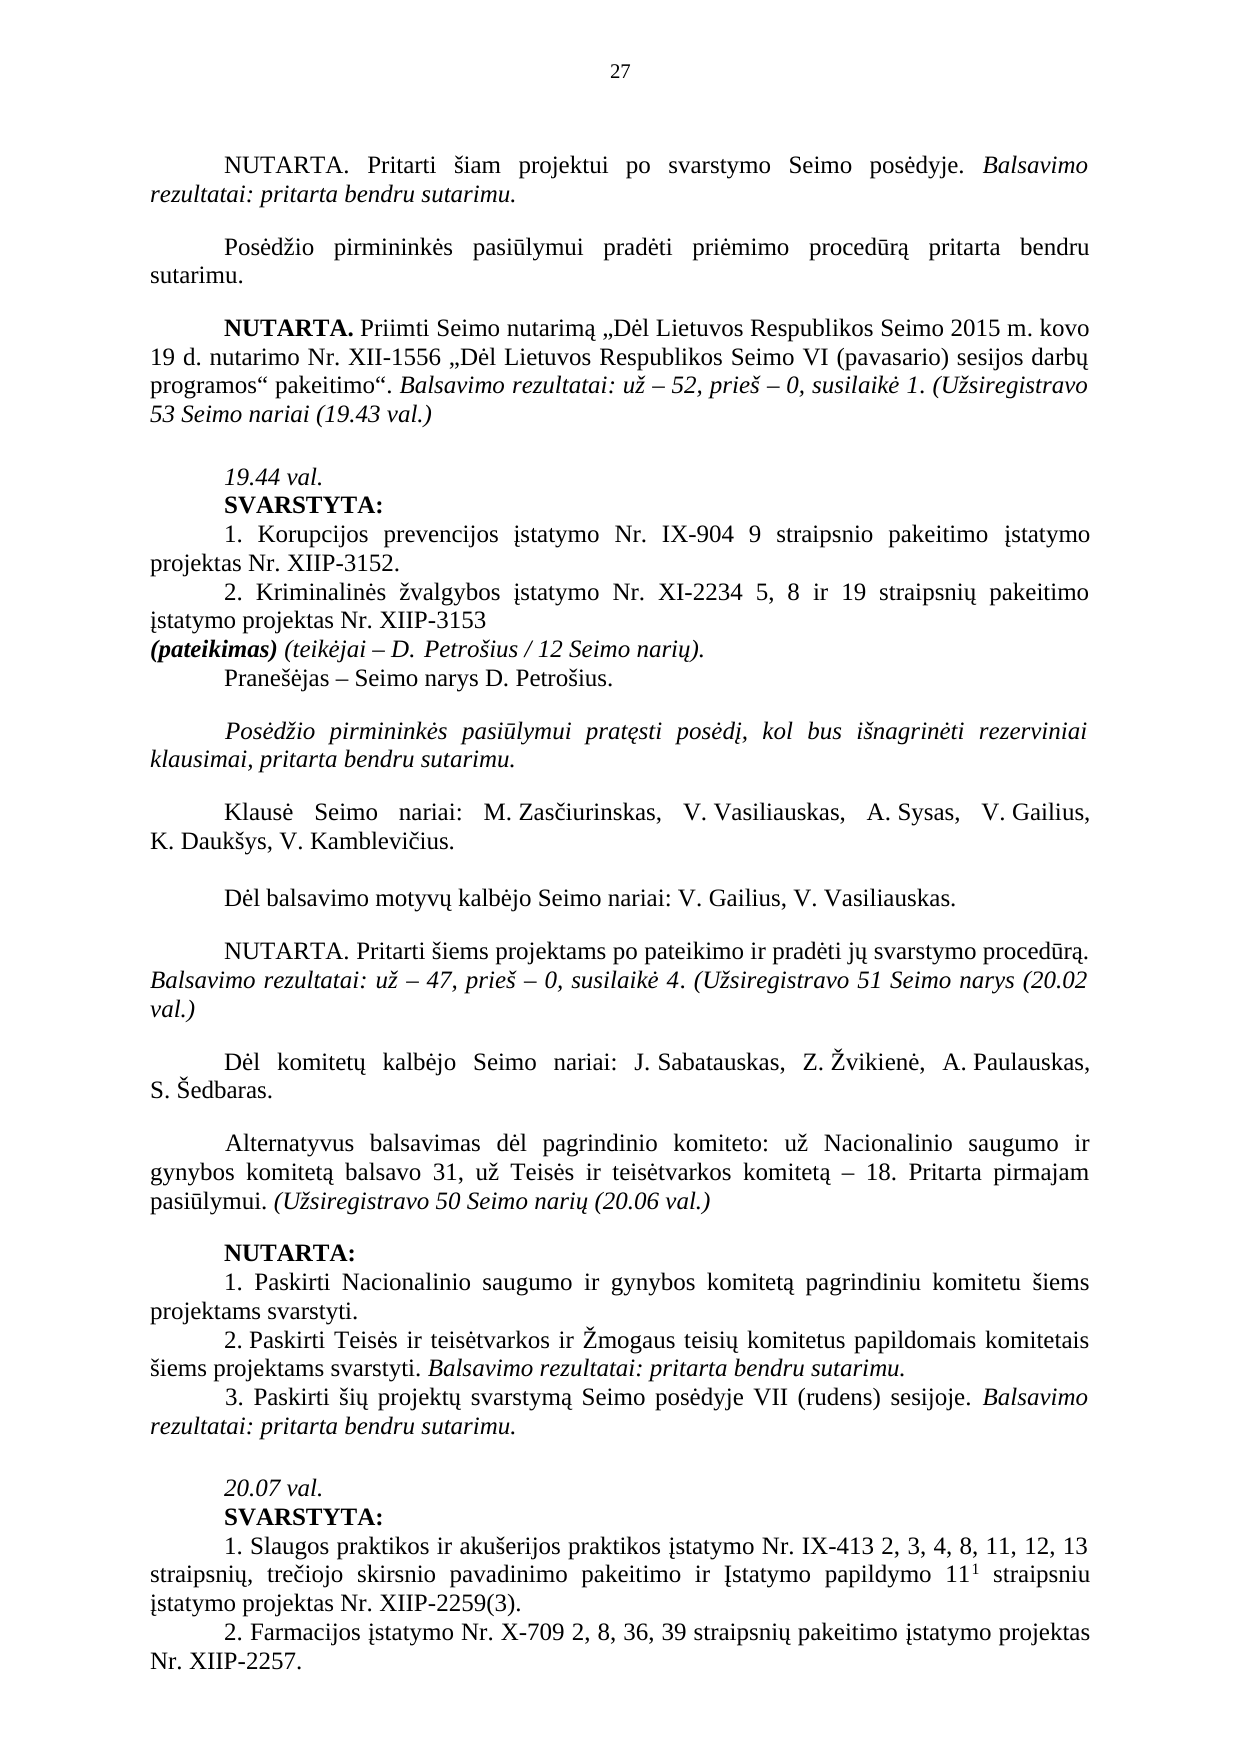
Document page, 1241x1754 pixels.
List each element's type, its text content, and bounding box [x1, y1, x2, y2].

text 2. Paskirti Teisės ir teisėtvarkos ir Žmogaus teisių komitetus papildomais komitetais šiems projektams svarstyti. Balsavimo rezultatai: pritarta bendru sutarimu. [150, 1325, 1090, 1382]
text NUTARTA. Priimti Seimo nutarimą „Dėl Lietuvos Respublikos Seimo 2015 m. kovo 19 d. nutarimo Nr. XII-1556 „Dėl Lietuvos Respublikos Seimo VI (pavasario) sesijos darbų programos“ pakeitimo“. Balsavimo rezultatai: už – 52, prieš – 0, susilaikė 1. (Užsiregistravo 53 Seimo nariai (19.43 val.) [150, 313, 1090, 428]
text Pranešėjas – Seimo narys D. Petrošius. [150, 663, 1090, 692]
text Alternatyvus balsavimas dėl pagrindinio komiteto: už Nacionalinio saugumo ir gynybos komitetą balsavo 31, už Teisės ir teisėtvarkos komitetą – 18. Pritarta pirmajam pasiūlymui. (Užsiregistravo 50 Seimo narių (20.06 val.) [150, 1128, 1090, 1214]
text 2. Farmacijos įstatymo Nr. X-709 2, 8, 36, 39 straipsnių pakeitimo įstatymo projektas Nr. XIIP-2257. [150, 1617, 1090, 1674]
text Dėl balsavimo motyvų kalbėjo Seimo nariai: V. Gailius, V. Vasiliauskas. [150, 883, 1090, 912]
text Posėdžio pirmininkės pasiūlymui pratęsti posėdį, kol bus išnagrinėti rezerviniai klausimai, pritarta bendru sutarimu. [150, 716, 1090, 773]
text 19.44 val. [150, 462, 1090, 490]
text 1. Paskirti Nacionalinio saugumo ir gynybos komitetą pagrindiniu komitetu šiems projektams svarstyti. [150, 1267, 1090, 1325]
text 20.07 val. [150, 1473, 1090, 1502]
text Posėdžio pirmininkės pasiūlymui pradėti priėmimo procedūrą pritarta bendru sutarimu. [150, 232, 1090, 289]
text NUTARTA. Pritarti šiam projektui po svarstymo Seimo posėdyje. Balsavimo rezultatai: pritarta bendru sutarimu. [150, 150, 1090, 207]
text 2. Kriminalinės žvalgybos įstatymo Nr. XI-2234 5, 8 ir 19 straipsnių pakeitimo įstatymo projektas Nr. XIIP-3153 [150, 577, 1090, 634]
text 1. Korupcijos prevencijos įstatymo Nr. IX-904 9 straipsnio pakeitimo įstatymo projektas Nr. XIIP-3152. [150, 519, 1090, 577]
text NUTARTA: [150, 1238, 1090, 1267]
text SVARSTYTA: [150, 490, 1090, 519]
text NUTARTA. Pritarti šiems projektams po pateikimo ir pradėti jų svarstymo procedūrą. Balsavimo rezultatai: už – 47, prieš – 0, susilaikė 4. (Užsiregistravo 51 Seimo narys (20.02 val.) [150, 936, 1090, 1023]
text 3. Paskirti šių projektų svarstymą Seimo posėdyje VII (rudens) sesijoje. Balsavimo rezultatai: pritarta bendru sutarimu. [150, 1382, 1090, 1440]
text (pateikimas) (teikėjai – D. Petrošius / 12 Seimo narių). [150, 634, 1090, 663]
text Dėl komitetų kalbėjo Seimo nariai: J. Sabatauskas, Z. Žvikienė, A. Paulauskas, S. Šedbaras. [150, 1047, 1090, 1104]
text 1. Slaugos praktikos ir akušerijos praktikos įstatymo Nr. IX-413 2, 3, 4, 8, 11, 12, 13 straipsnių, trečiojo skirsnio pavadinimo pakeitimo ir Įstatymo papildymo 111 straipsniu įstatymo projektas Nr. XIIP-2259(3). [150, 1531, 1090, 1617]
text Klausė Seimo nariai: M. Zasčiurinskas, V. Vasiliauskas, A. Sysas, V. Gailius, K. Daukšys, V. Kamblevičius. [150, 797, 1090, 855]
text SVARSTYTA: [150, 1502, 1090, 1531]
